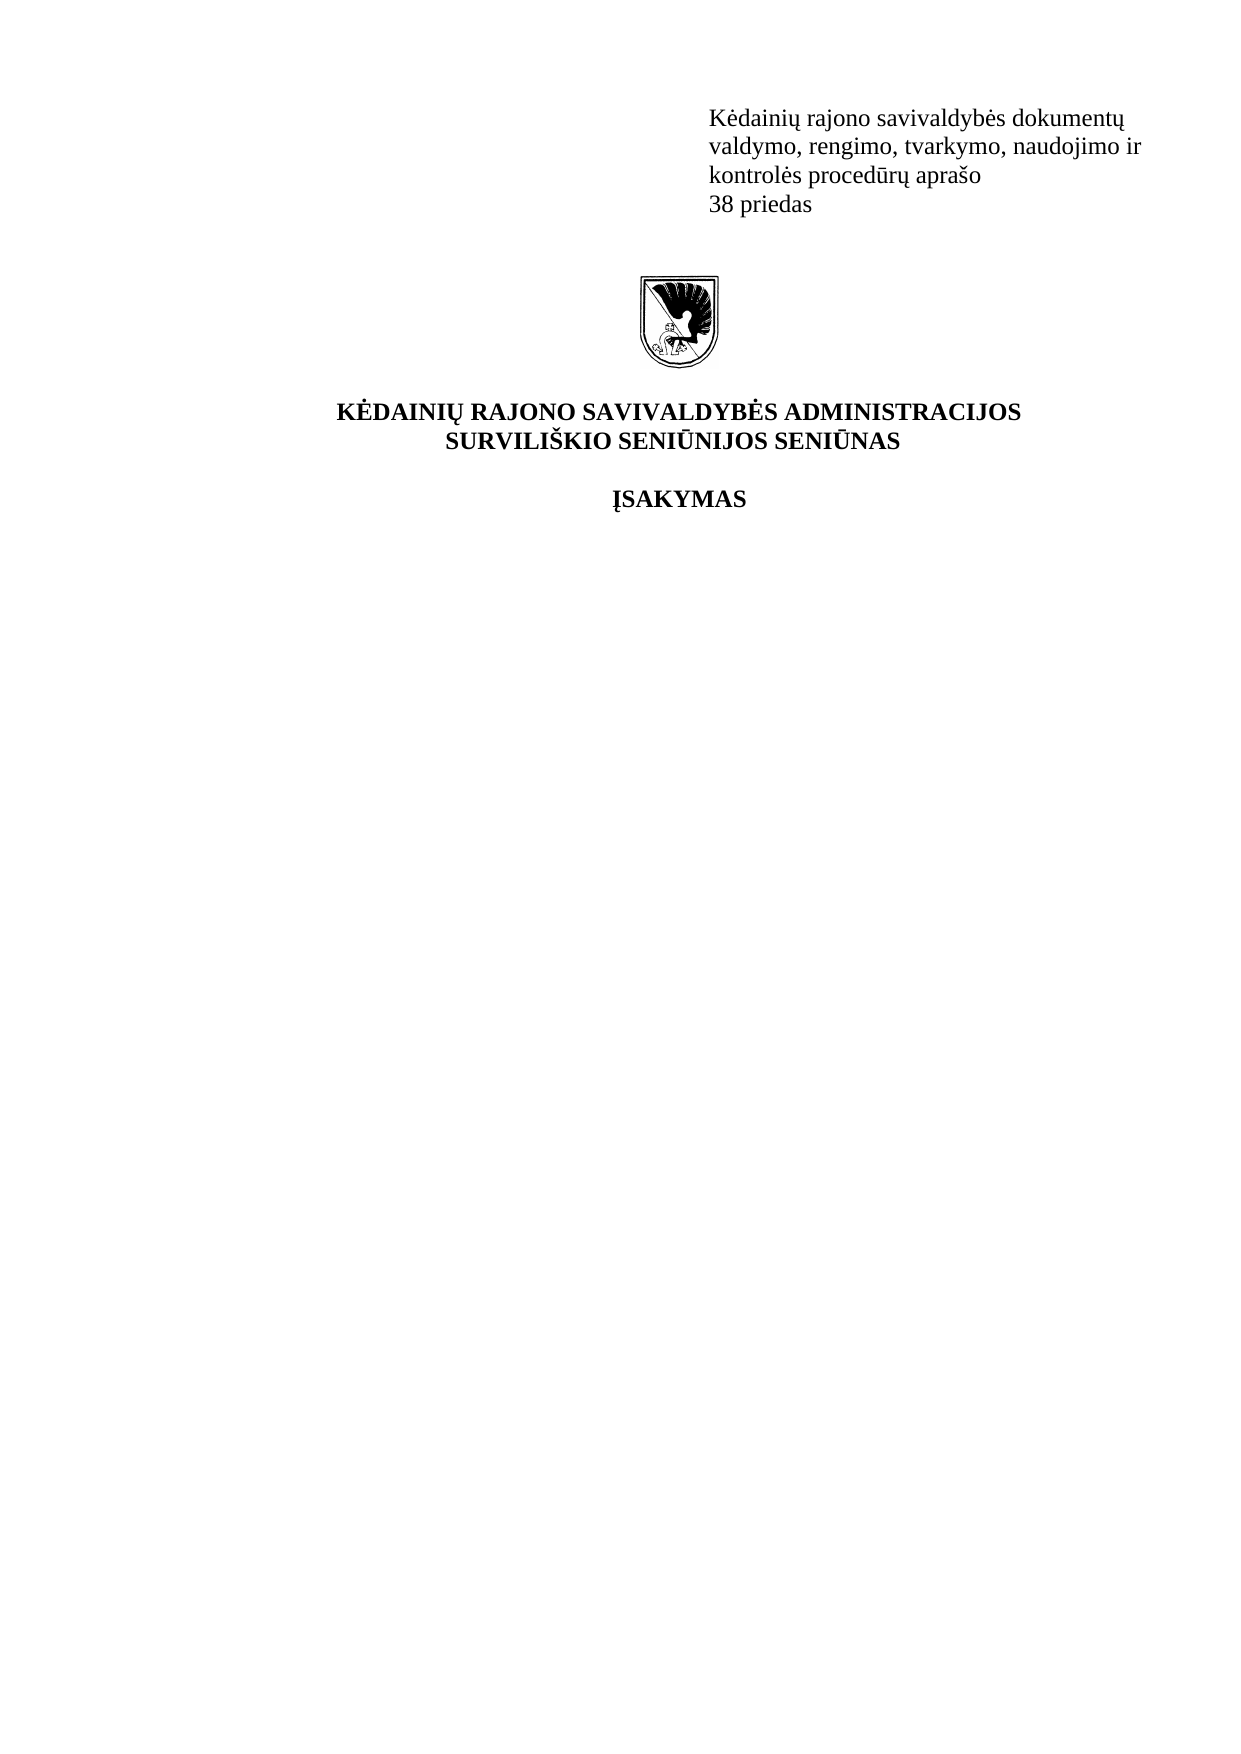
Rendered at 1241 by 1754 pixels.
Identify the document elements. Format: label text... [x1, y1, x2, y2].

text kėdainių rajono savivaldybėS ADMINISTRACIJOS SURVILIŠKIO Seniūnijos Seniūnas [177, 397, 1181, 455]
text valdymo, rengimo, tvarkymo, naudojimo ir [709, 131, 1181, 160]
text Kėdainių rajono savivaldybės dokumentų [709, 103, 1181, 131]
text 38 priedas [709, 189, 1181, 218]
text kontrolės procedūrų aprašo [709, 160, 1181, 189]
text ĮSAKYMAS [177, 484, 1181, 512]
